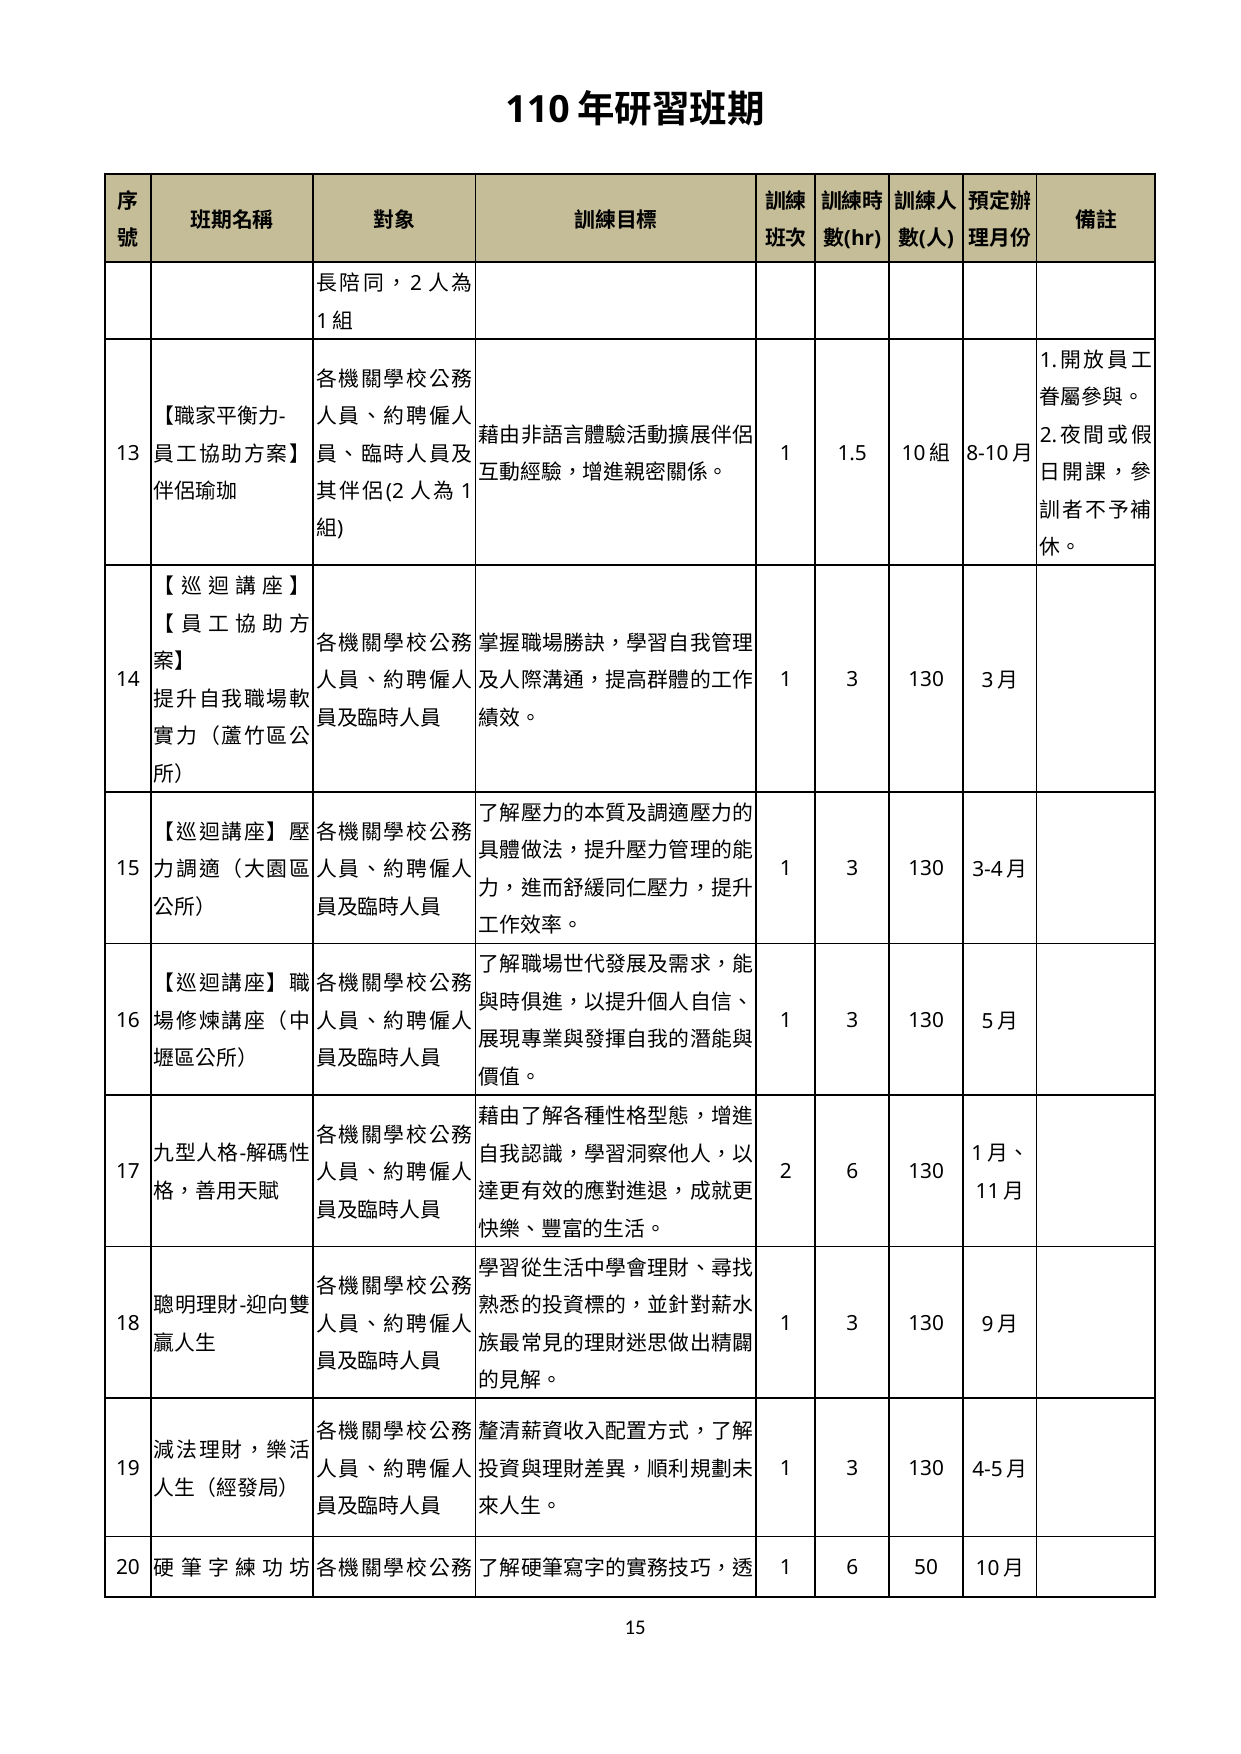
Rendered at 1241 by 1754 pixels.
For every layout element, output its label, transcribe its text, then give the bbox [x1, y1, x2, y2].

table_header 對象 [314, 175, 475, 261]
table_cell 各機關學校公務 [314, 1537, 475, 1596]
table_cell [1037, 793, 1154, 942]
table_cell 藉由了解各種性格型態，增進自我認識，學習洞察他人，以達更有效的應對進退，成就更快樂、豐富的生活。 [476, 1096, 755, 1246]
table_cell 掌握職場勝訣，學習自我管理及人際溝通，提高群體的工作績效。 [476, 566, 755, 791]
table_cell 50 [890, 1537, 962, 1596]
table_cell 1.開放員工眷屬參與。 2.夜間或假日開課，參訓者不予補休。 [1037, 340, 1154, 564]
table_cell [106, 263, 150, 338]
table_cell 了解職場世代發展及需求，能與時俱進，以提升個人自信、展現專業與發揮自我的潛能與價值。 [476, 944, 755, 1094]
table_cell 【巡迴講座】壓力調適（大園區公所） [152, 793, 312, 942]
table_cell 藉由非語言體驗活動擴展伴侶互動經驗，增進親密關係。 [476, 340, 755, 564]
table_cell [106, 793, 150, 942]
table_cell 130 [890, 1096, 962, 1246]
table_cell 130 [890, 944, 962, 1094]
table_cell 聰明理財-迎向雙贏人生 [152, 1247, 312, 1397]
table_cell [1037, 1537, 1154, 1596]
table_cell 3 [816, 1399, 888, 1536]
table_cell 6 [816, 1096, 888, 1246]
table_cell 3-4月 [964, 793, 1036, 942]
table_cell [106, 566, 150, 791]
table_cell 了解硬筆寫字的實務技巧，透 [476, 1537, 755, 1596]
table_cell 1 [757, 1247, 814, 1397]
table_cell 130 [890, 566, 962, 791]
table_cell 1月、 11月 [964, 1096, 1036, 1246]
table_header 訓練時數(hr) [816, 175, 888, 261]
table_cell [964, 263, 1036, 338]
table_cell [1037, 1399, 1154, 1536]
table_cell 130 [890, 1399, 962, 1536]
table_cell [816, 263, 888, 338]
table_cell [890, 263, 962, 338]
table_header 訓練目標 [476, 175, 755, 261]
table_cell 釐清薪資收入配置方式，了解投資與理財差異，順利規劃未來人生。 [476, 1399, 755, 1536]
table_cell 【巡迴講座】職場修煉講座（中壢區公所） [152, 944, 312, 1094]
table_cell 3 [816, 944, 888, 1094]
table_cell 各機關學校公務人員、約聘僱人員及臨時人員 [314, 1247, 475, 1397]
table_cell 1 [757, 566, 814, 791]
table_cell 1.5 [816, 340, 888, 564]
table_cell 【職家平衡力- 員工協助方案】伴侶瑜珈 [152, 340, 312, 564]
table_cell 減法理財，樂活人生（經發局） [152, 1399, 312, 1536]
table_cell 長陪同，2人為1組 [314, 263, 475, 338]
table_cell [106, 944, 150, 1094]
table_cell 3 [816, 793, 888, 942]
table_cell [152, 263, 312, 338]
table_cell 4-5月 [964, 1399, 1036, 1536]
table_cell 1 [757, 793, 814, 942]
table_cell 九型人格-解碼性格，善用天賦 [152, 1096, 312, 1246]
table_cell 各機關學校公務人員、約聘僱人員及臨時人員 [314, 566, 475, 791]
table_cell [106, 340, 150, 564]
table_cell 6 [816, 1537, 888, 1596]
table_cell 各機關學校公務人員、約聘僱人員及臨時人員 [314, 1399, 475, 1536]
table_cell 3 [816, 1247, 888, 1397]
table_cell [106, 1537, 150, 1596]
table_cell 各機關學校公務人員、約聘僱人員、臨時人員及其伴侶(2人為1組) [314, 340, 475, 564]
table_header 序號 [106, 175, 150, 261]
table_cell [1037, 1247, 1154, 1397]
table_cell [106, 1399, 150, 1536]
table_cell [106, 1247, 150, 1397]
table_cell 硬筆字練功坊 [152, 1537, 312, 1596]
table_cell 5月 [964, 944, 1036, 1094]
table_cell 3月 [964, 566, 1036, 791]
table_cell 各機關學校公務人員、約聘僱人員及臨時人員 [314, 1096, 475, 1246]
table_cell 9月 [964, 1247, 1036, 1397]
table_cell [106, 1096, 150, 1246]
table_cell 3 [816, 566, 888, 791]
table_cell [1037, 944, 1154, 1094]
table_cell 各機關學校公務人員、約聘僱人員及臨時人員 [314, 944, 475, 1094]
table_cell [1037, 263, 1154, 338]
table_cell 10月 [964, 1537, 1036, 1596]
table_cell 1 [757, 1399, 814, 1536]
table_cell [757, 263, 814, 338]
table_cell 8-10月 [964, 340, 1036, 564]
table_cell 1 [757, 340, 814, 564]
table_cell [1037, 1096, 1154, 1246]
table_cell 130 [890, 793, 962, 942]
table_header 訓練人數(人) [890, 175, 962, 261]
table_cell 學習從生活中學會理財、尋找熟悉的投資標的，並針對薪水族最常見的理財迷思做出精闢的見解。 [476, 1247, 755, 1397]
table_header 預定辦理月份 [964, 175, 1036, 261]
table_header 備註 [1037, 175, 1154, 261]
table_cell 【巡迴講座】【員工協助方案】 提升自我職場軟實力（蘆竹區公所） [152, 566, 312, 791]
table_cell 1 [757, 1537, 814, 1596]
table_cell 2 [757, 1096, 814, 1246]
table_header 班期名稱 [152, 175, 312, 261]
table_header 訓練班次 [757, 175, 814, 261]
table_cell 10組 [890, 340, 962, 564]
table_cell [1037, 566, 1154, 791]
table_cell 各機關學校公務人員、約聘僱人員及臨時人員 [314, 793, 475, 942]
table_cell 130 [890, 1247, 962, 1397]
table_cell 1 [757, 944, 814, 1094]
table_cell [476, 263, 755, 338]
table_cell 了解壓力的本質及調適壓力的具體做法，提升壓力管理的能力，進而舒緩同仁壓力，提升工作效率。 [476, 793, 755, 942]
